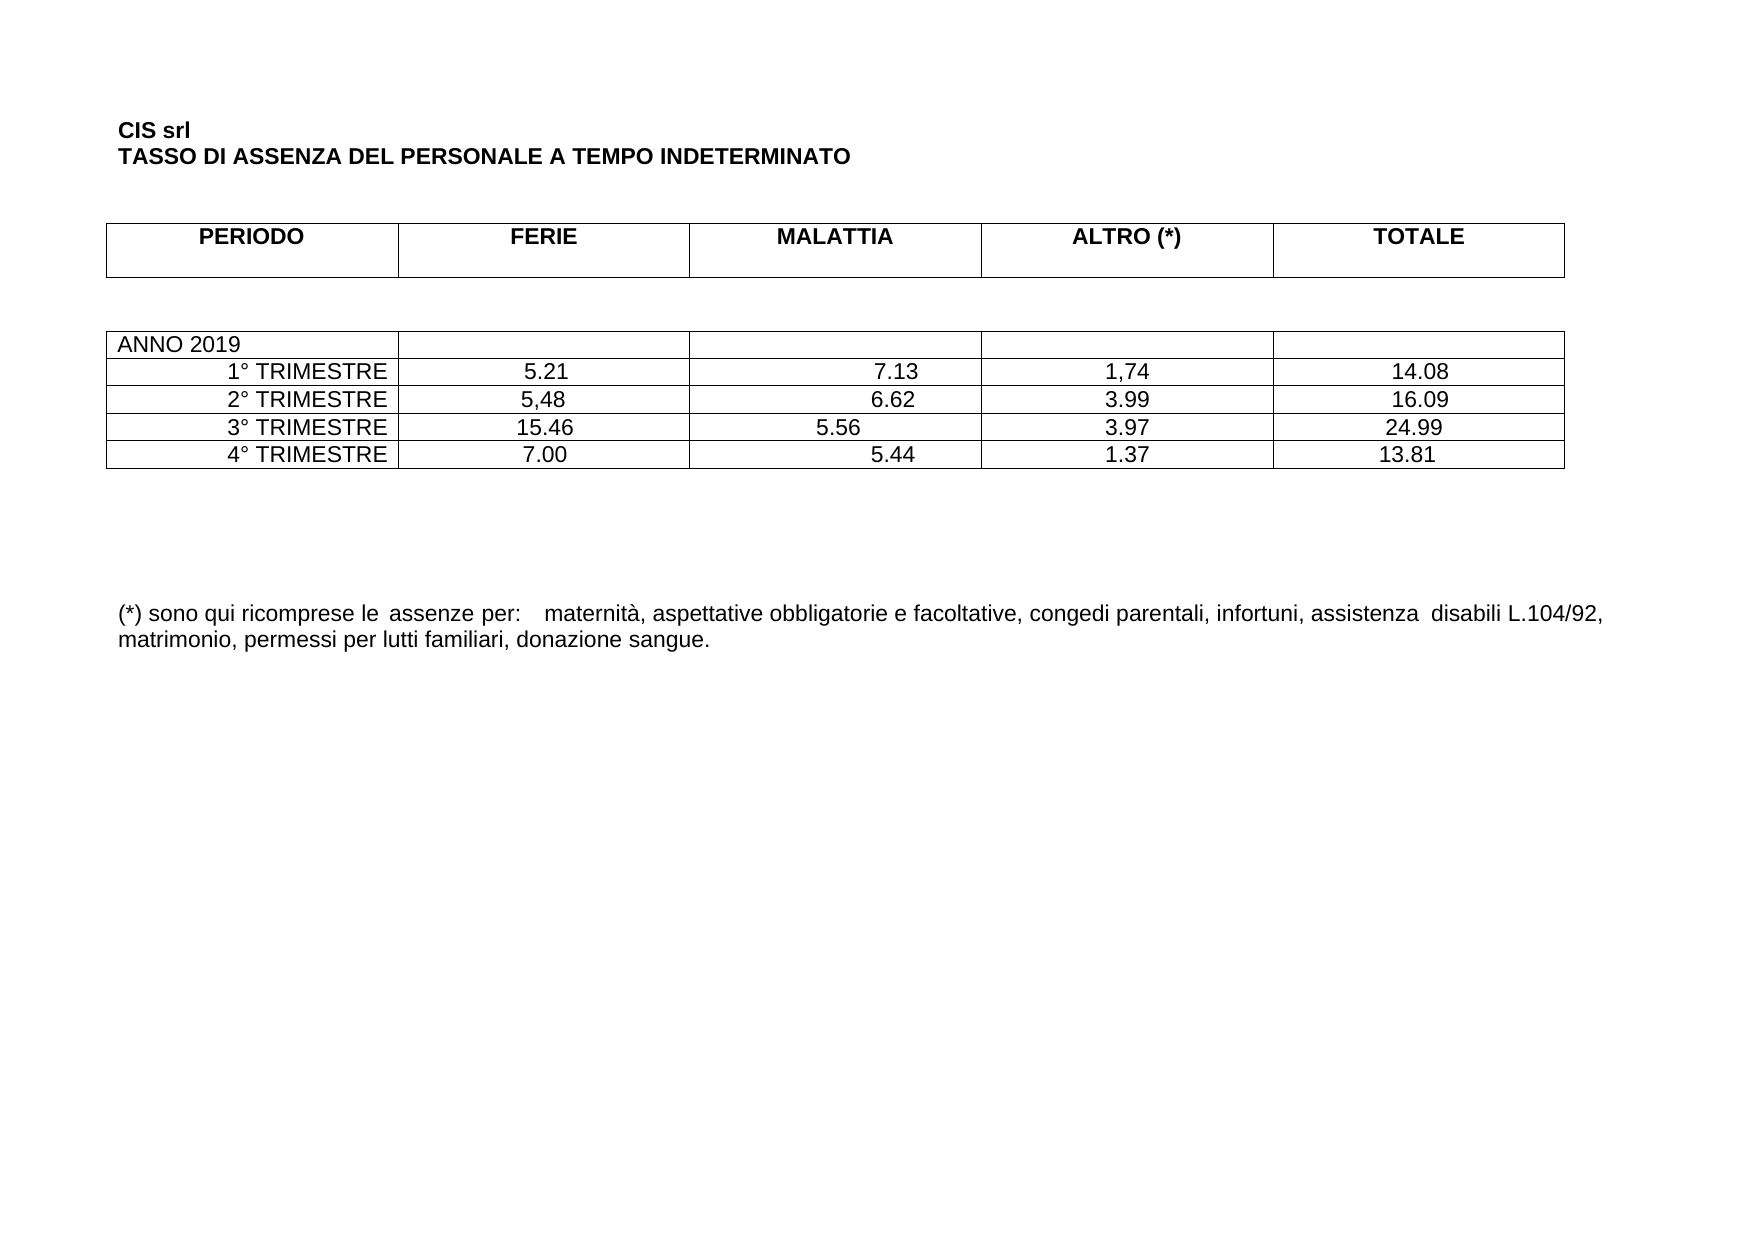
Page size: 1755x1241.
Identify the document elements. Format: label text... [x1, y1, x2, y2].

table_header MALATTIA [690, 224, 981, 277]
text (*) sono qui ricomprese le assenze per: maternità, aspettative obbligatorie e facoltative, congedi parentali, infortuni, assistenza disabili L.104/92, matrimonio, permessi per lutti familiari, donazione sangue. [118, 600, 1607, 653]
table_cell 14.08 [1274, 359, 1564, 385]
table_cell 5.44 [690, 441, 981, 468]
table_cell 15.46 [399, 414, 689, 440]
table_cell 3° TRIMESTRE [107, 414, 398, 440]
table_cell 6.62 [690, 386, 981, 413]
table_cell 3.99 [982, 386, 1273, 413]
table_header FERIE [399, 224, 689, 277]
table_cell 5.21 [399, 359, 689, 385]
text CIS srl [118, 117, 1607, 143]
table_header [1274, 332, 1564, 358]
table_cell 1° TRIMESTRE [107, 359, 398, 385]
table_cell 1,74 [982, 359, 1273, 385]
table_cell 1.37 [982, 441, 1273, 468]
table_header ALTRO (*) [982, 224, 1273, 277]
table_header [982, 332, 1273, 358]
table_cell 7.00 [399, 441, 689, 468]
table_header [690, 332, 981, 358]
table_cell 2° TRIMESTRE [107, 386, 398, 413]
table_cell 16.09 [1274, 386, 1564, 413]
table_cell 3.97 [982, 414, 1273, 440]
table_cell 5,48 5.48 [399, 386, 689, 413]
table_cell 7.13 [690, 359, 981, 385]
table_header ANNO 2019 [107, 332, 398, 358]
text TASSO DI ASSENZA DEL PERSONALE A TEMPO INDETERMINATO [118, 143, 1607, 170]
table_cell 4° TRIMESTRE [107, 441, 398, 468]
table_cell 13.81 [1274, 441, 1564, 468]
table_cell 5.56 [690, 414, 981, 440]
table_header PERIODO [107, 224, 398, 277]
table_cell 24.99 [1274, 414, 1564, 440]
table_header TOTALE [1274, 224, 1564, 277]
table_header [399, 332, 689, 358]
